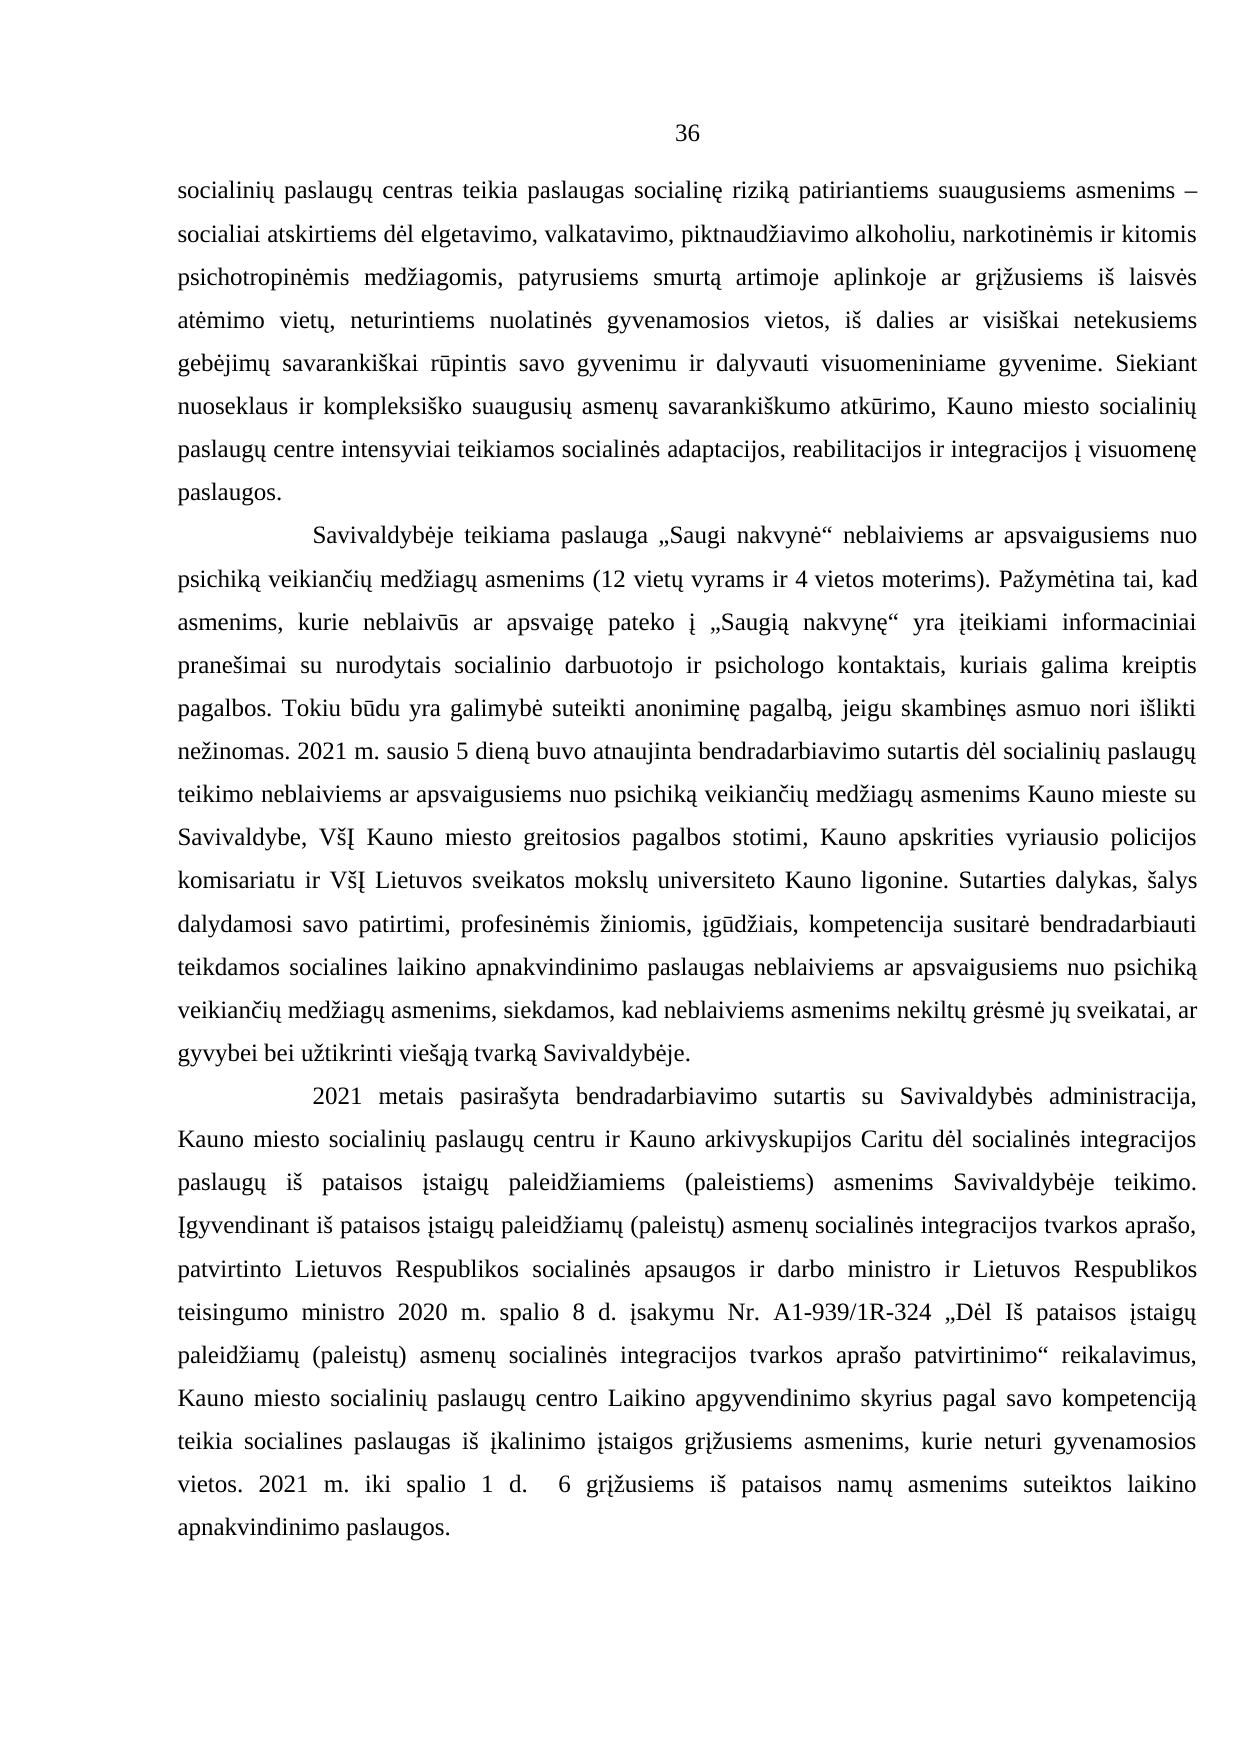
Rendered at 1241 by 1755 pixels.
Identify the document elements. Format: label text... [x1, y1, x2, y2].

text 2021 metais pasirašyta bendradarbiavimo sutartis su Savivaldybės administracija, Kauno miesto socialinių paslaugų centru ir Kauno arkivyskupijos Caritu dėl socialinės integracijos paslaugų iš pataisos įstaigų paleidžiamiems (paleistiems) asmenims Savivaldybėje teikimo. Įgyvendinant iš pataisos įstaigų paleidžiamų (paleistų) asmenų socialinės integracijos tvarkos aprašo, patvirtinto Lietuvos Respublikos socialinės apsaugos ir darbo ministro ir Lietuvos Respublikos teisingumo ministro 2020 m. spalio 8 d. įsakymu Nr. A1-939/1R-324 „Dėl Iš pataisos įstaigų paleidžiamų (paleistų) asmenų socialinės integracijos tvarkos aprašo patvirtinimo“ reikalavimus, Kauno miesto socialinių paslaugų centro Laikino apgyvendinimo skyrius pagal savo kompetenciją teikia socialines paslaugas iš įkalinimo įstaigos grįžusiems asmenims, kurie neturi gyvenamosios vietos. 2021 m. iki spalio 1 d. 6 grįžusiems iš pataisos namų asmenims suteiktos laikino apnakvindinimo paslaugos. [177, 1081, 1198, 1541]
text Savivaldybėje teikiama paslauga „Saugi nakvynė“ neblaiviems ar apsvaigusiems nuo psichiką veikiančių medžiagų asmenims (12 vietų vyrams ir 4 vietos moterims). Pažymėtina tai, kad asmenims, kurie neblaivūs ar apsvaigę pateko į „Saugią nakvynę“ yra įteikiami informaciniai pranešimai su nurodytais socialinio darbuotojo ir psichologo kontaktais, kuriais galima kreiptis pagalbos. Tokiu būdu yra galimybė suteikti anoniminę pagalbą, jeigu skambinęs asmuo nori išlikti nežinomas. 2021 m. sausio 5 dieną buvo atnaujinta bendradarbiavimo sutartis dėl socialinių paslaugų teikimo neblaiviems ar apsvaigusiems nuo psichiką veikiančių medžiagų asmenims Kauno mieste su Savivaldybe, VšĮ Kauno miesto greitosios pagalbos stotimi, Kauno apskrities vyriausio policijos komisariatu ir VšĮ Lietuvos sveikatos mokslų universiteto Kauno ligonine. Sutarties dalykas, šalys dalydamosi savo patirtimi, profesinėmis žiniomis, įgūdžiais, kompetencija susitarė bendradarbiauti teikdamos socialines laikino apnakvindinimo paslaugas neblaiviems ar apsvaigusiems nuo psichiką veikiančių medžiagų asmenims, siekdamos, kad neblaiviems asmenims nekiltų grėsmė jų sveikatai, ar gyvybei bei užtikrinti viešąją tvarką Savivaldybėje. [177, 521, 1198, 1067]
text socialinių paslaugų centras teikia paslaugas socialinę riziką patiriantiems suaugusiems asmenims – socialiai atskirtiems dėl elgetavimo, valkatavimo, piktnaudžiavimo alkoholiu, narkotinėmis ir kitomis psichotropinėmis medžiagomis, patyrusiems smurtą artimoje aplinkoje ar grįžusiems iš laisvės atėmimo vietų, neturintiems nuolatinės gyvenamosios vietos, iš dalies ar visiškai netekusiems gebėjimų savarankiškai rūpintis savo gyvenimu ir dalyvauti visuomeniniame gyvenime. Siekiant nuoseklaus ir kompleksiško suaugusių asmenų savarankiškumo atkūrimo, Kauno miesto socialinių paslaugų centre intensyviai teikiamos socialinės adaptacijos, reabilitacijos ir integracijos į visuomenę paslaugos. [177, 176, 1198, 506]
